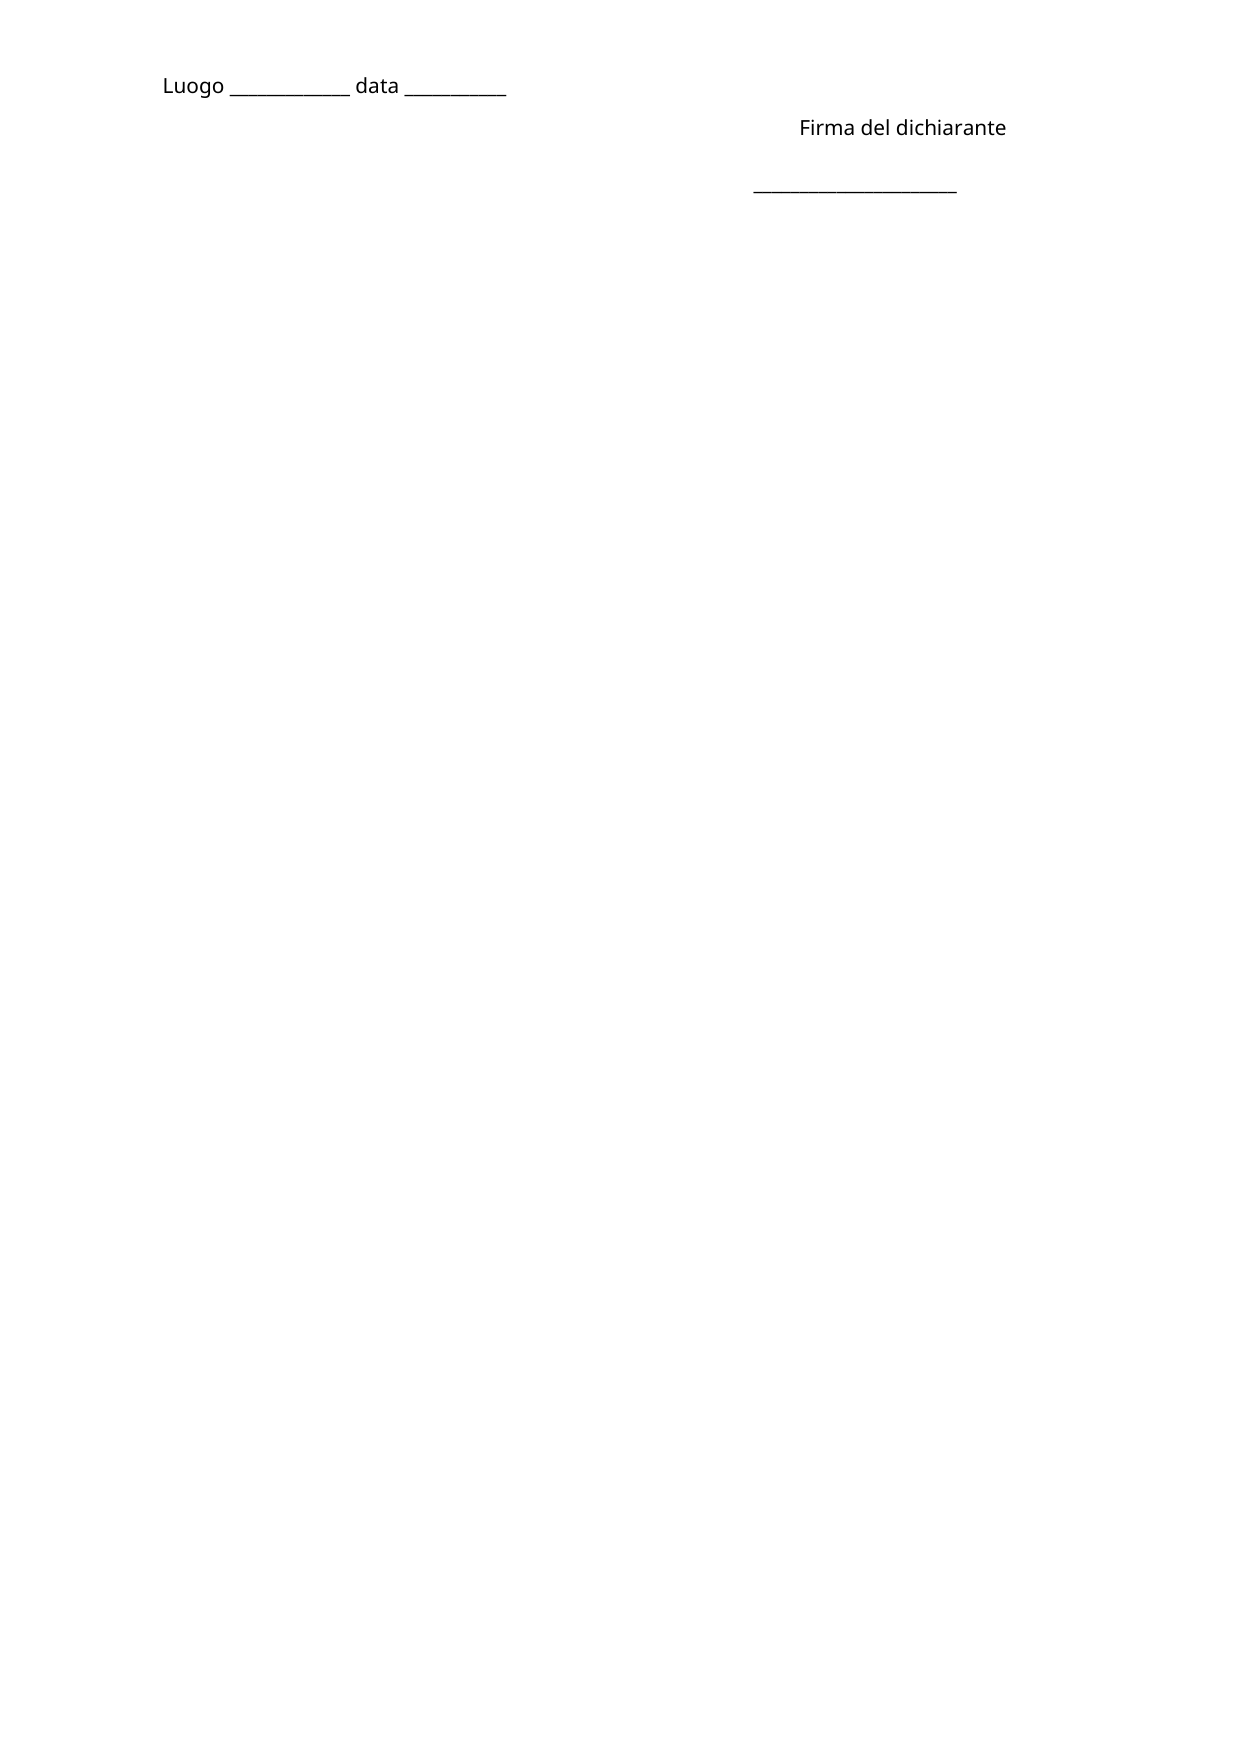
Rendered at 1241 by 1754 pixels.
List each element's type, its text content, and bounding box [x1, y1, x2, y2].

text Firma del dichiarante [118, 113, 1122, 142]
text ______________________ [88, 168, 1122, 197]
text Luogo _____________ data ___________ [118, 71, 1122, 99]
